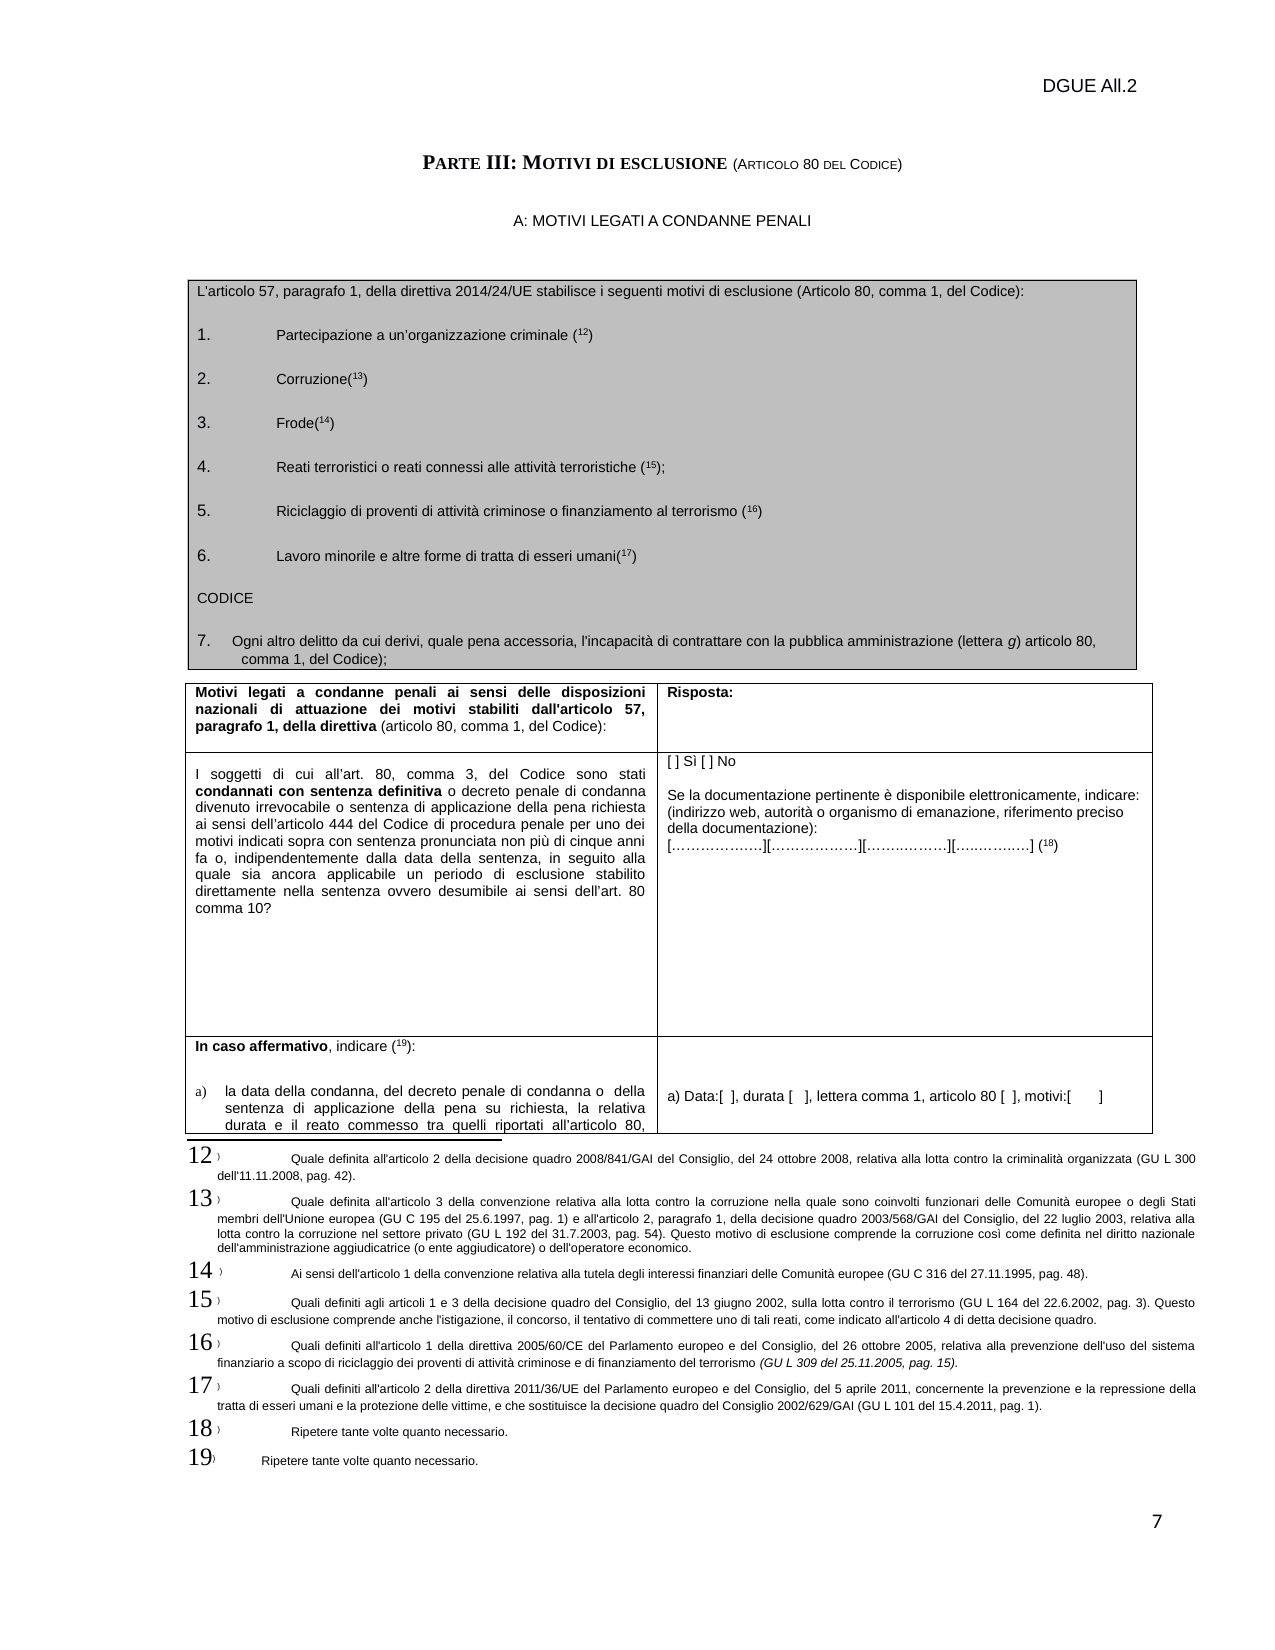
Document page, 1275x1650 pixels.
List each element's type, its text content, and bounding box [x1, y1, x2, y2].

table_cell [ ] Sì [ ] No Se la documentazione pertinente è disponibile elettronicamente, indicare: (indirizzo web, autorità o organismo di emanazione, riferimento preciso della documentazione): […………….…][………………][……..………][…..……..…] () [658, 753, 1152, 1036]
list Reati terroristici o reati connessi alle attività terroristiche (); [189, 454, 1136, 476]
list Corruzione() [189, 366, 1136, 388]
title Parte III: Motivi di esclusione (Articolo 80 del Codice) [187, 150, 1137, 174]
list ) Quali definiti agli articoli 1 e 3 della decisione quadro del Consiglio, del 13 giugno 2002, sulla lotta contro il terrorismo (GU L 164 del 22.6.2002, pag. 3). Questo motivo di esclusione comprende anche l'istigazione, il concorso, il tentativo di commettere uno di tali reati, come indicato all'articolo 4 di detta decisione quadro. [187, 1284, 1197, 1327]
list ) Quali definiti all'articolo 2 della direttiva 2011/36/UE del Parlamento europeo e del Consiglio, del 5 aprile 2011, concernente la prevenzione e la repressione della tratta di esseri umani e la protezione delle vittime, e che sostituisce la decisione quadro del Consiglio 2002/629/GAI (GU L 101 del 15.4.2011, pag. 1). [187, 1370, 1197, 1413]
text L'articolo 57, paragrafo 1, della direttiva 2014/24/UE stabilisce i seguenti motivi di esclusione (Articolo 80, comma 1, del Codice): [189, 281, 1136, 299]
list Riciclaggio di proventi di attività criminose o finanziamento al terrorismo (); [189, 498, 1136, 520]
list Lavoro minorile e altre forme di tratta di esseri umani() [189, 542, 1136, 564]
list ) Quale definita all'articolo 3 della convenzione relativa alla lotta contro la corruzione nella quale sono coinvolti funzionari delle Comunità europee o degli Stati membri dell'Unione europea (GU C 195 del 25.6.1997, pag. 1) e all'articolo 2, paragrafo 1, della decisione quadro 2003/568/GAI del Consiglio, del 22 luglio 2003, relativa alla lotta contro la corruzione nel settore privato (GU L 192 del 31.7.2003, pag. 54). Questo motivo di esclusione comprende la corruzione così come definita nel diritto nazionale dell'amministrazione aggiudicatrice (o ente aggiudicatore) o dell'operatore economico. [187, 1183, 1197, 1255]
list Ogni altro delitto da cui derivi, quale pena accessoria, l'incapacità di contrattare con la pubblica amministrazione (lettera g) articolo 80, comma 1, del Codice); [189, 628, 1136, 669]
table_header Risposta: [658, 684, 1152, 752]
text CODICE [189, 586, 1136, 606]
list ) Quali definiti all'articolo 1 della direttiva 2005/60/CE del Parlamento europeo e del Consiglio, del 26 ottobre 2005, relativa alla prevenzione dell'uso del sistema finanziario a scopo di riciclaggio dei proventi di attività criminose e di finanziamento del terrorismo (GU L 309 del 25.11.2005, pag. 15). [187, 1327, 1197, 1370]
list Partecipazione a un’organizzazione criminale () [189, 321, 1136, 344]
table_cell I soggetti di cui all’art. 80, comma 3, del Codice sono stati condannati con sentenza definitiva o decreto penale di condanna divenuto irrevocabile o sentenza di applicazione della pena richiesta ai sensi dell’articolo 444 del Codice di procedura penale per uno dei motivi indicati sopra con sentenza pronunciata non più di cinque anni fa o, indipendentemente dalla data della sentenza, in seguito alla quale sia ancora applicabile un periodo di esclusione stabilito direttamente nella sentenza ovvero desumibile ai sensi dell’art. 80 comma 10? [186, 753, 657, 1036]
table_header Motivi legati a condanne penali ai sensi delle disposizioni nazionali di attuazione dei motivi stabiliti dall'articolo 57, paragrafo 1, della direttiva (articolo 80, comma 1, del Codice): [186, 684, 657, 752]
title A: Motivi legati a condanne penali [187, 212, 1137, 229]
table_cell a) Data:[ ], durata [ ], lettera comma 1, articolo 80 [ ], motivi:[ ] [658, 1037, 1152, 1133]
list ) Quale definita all'articolo 2 della decisione quadro 2008/841/GAI del Consiglio, del 24 ottobre 2008, relativa alla lotta contro la criminalità organizzata (GU L 300 dell'11.11.2008, pag. 42). [187, 1140, 1197, 1183]
list Frode(); [189, 410, 1136, 432]
table_cell In caso affermativo, indicare (): la data della condanna, del decreto penale di condanna o della sentenza di applicazione della pena su richiesta, la relativa durata e il reato commesso tra quelli riportati all’articolo 80, [186, 1037, 657, 1133]
list ) Ai sensi dell'articolo 1 della convenzione relativa alla tutela degli interessi finanziari delle Comunità europee (GU C 316 del 27.11.1995, pag. 48). [187, 1255, 1197, 1284]
